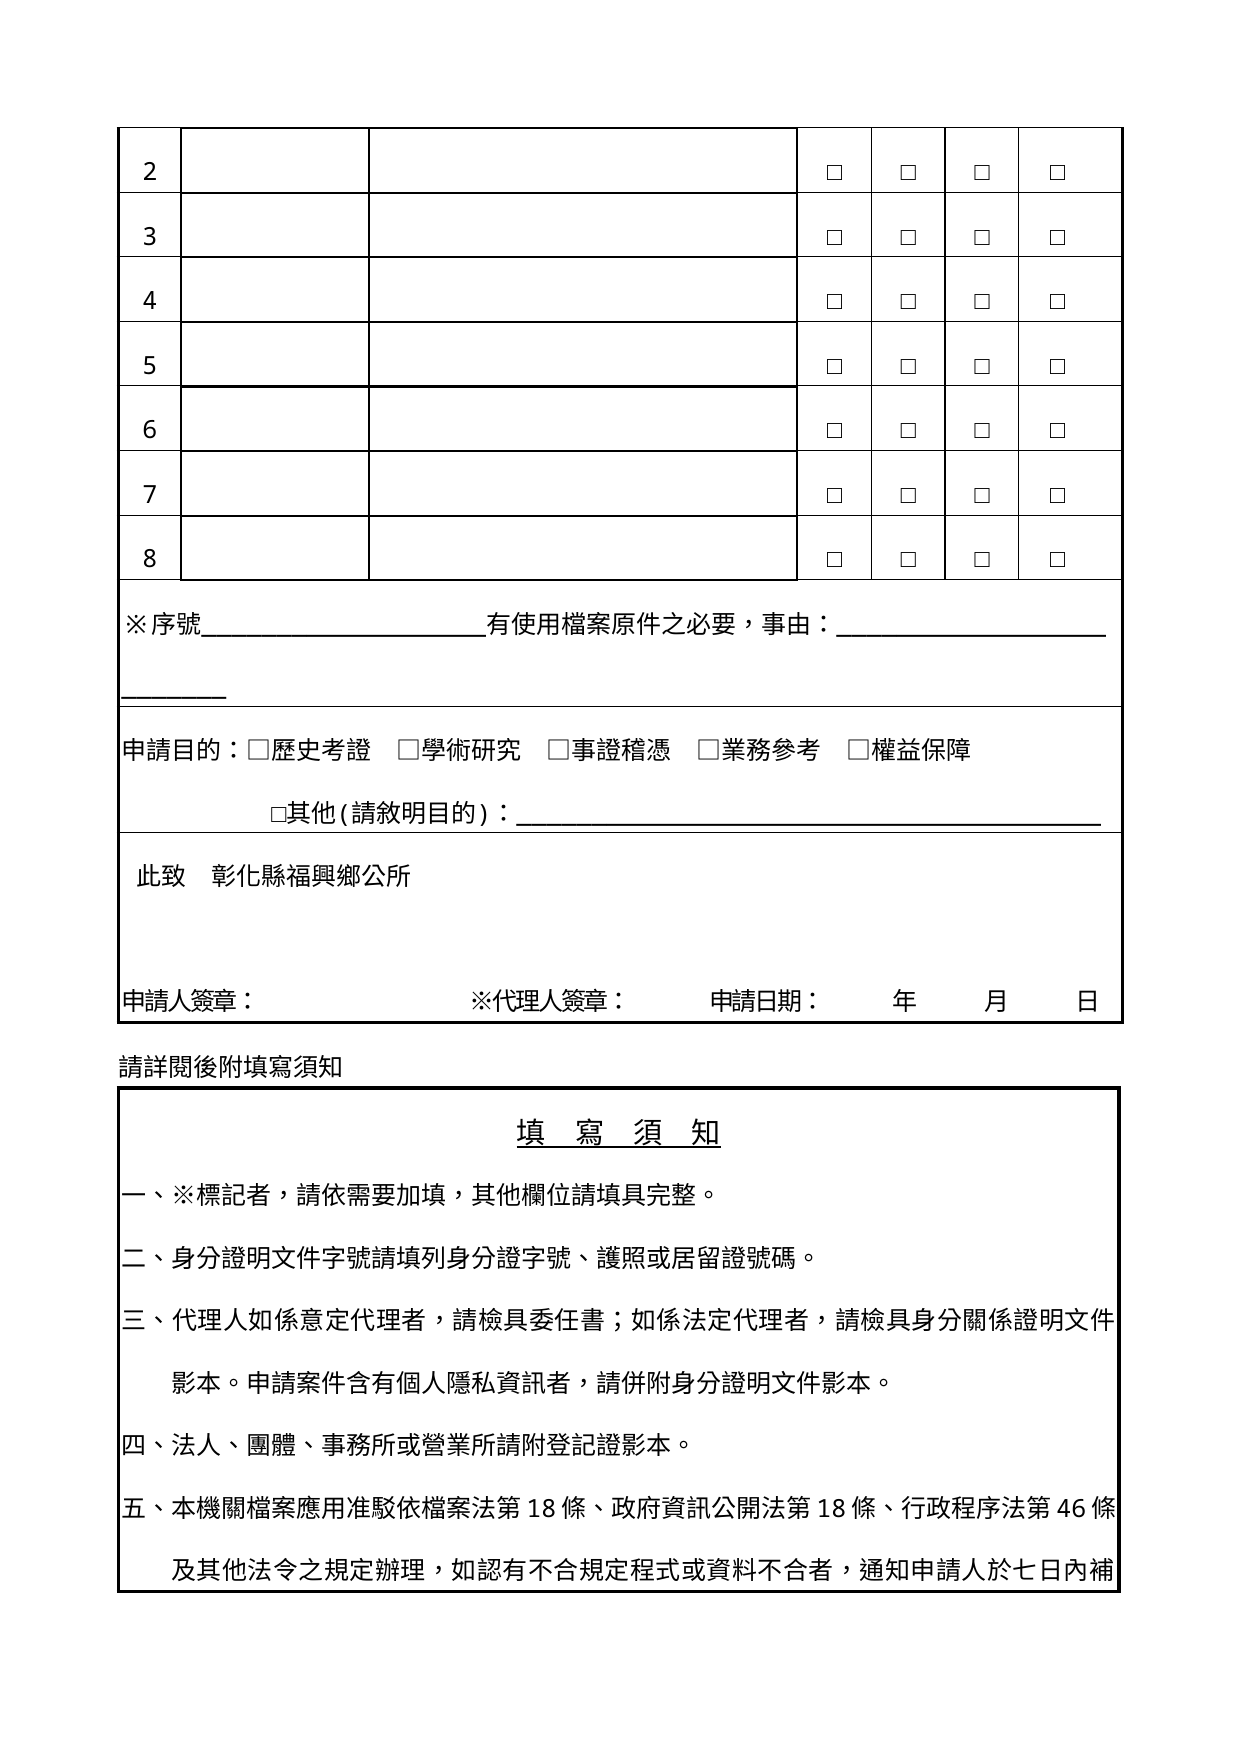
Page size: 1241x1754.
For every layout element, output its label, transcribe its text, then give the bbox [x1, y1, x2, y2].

table_cell □ [872, 257, 944, 321]
table_cell 3 [120, 193, 180, 256]
table_cell [182, 452, 368, 514]
table_cell □ [1019, 193, 1121, 256]
table_cell □ [1019, 386, 1121, 450]
table_cell □ [1019, 322, 1121, 385]
table_cell □ [872, 193, 944, 256]
table_cell [182, 323, 368, 385]
table_cell □ [872, 386, 944, 450]
table_cell □ [798, 516, 871, 579]
table_header 填 寫 須 知 一、※標記者，請依需要加填，其他欄位請填具完整。 二、身分證明文件字號請填列身分證字號、護照或居留證號碼。 三、代理人如係意定代理者，請檢具委任書；如係法定代理者，請檢具身分關係證明文件影本。申請案件含有個人隱私資訊者，請併附身分證明文件影本。 四、法人、團體、事務所或營業所請附登記證影本。 五、本機關檔案應用准駁依檔案法第18條、政府資訊公開法第18條、行政程序法第46條及其他法令之規定辦理，如認有不合規定程式或資料不合者，通知申請人於七日內補 [120, 1090, 1117, 1589]
table_cell [370, 129, 796, 192]
table_cell □ [872, 516, 944, 579]
table_cell 2 [120, 128, 180, 192]
table_cell [370, 323, 796, 385]
table_cell □ [872, 451, 944, 514]
table_cell 6 [120, 386, 180, 450]
text 請詳閱後附填寫須知 [118, 1024, 1122, 1086]
table_cell □ [946, 322, 1018, 385]
table_cell □ [798, 386, 871, 450]
table_cell □ [946, 516, 1018, 579]
table_cell [182, 388, 368, 450]
table_cell □ [872, 322, 944, 385]
table_cell □ [798, 128, 871, 192]
table_cell [182, 517, 368, 579]
table_cell 8 [120, 516, 180, 579]
table_cell 4 [120, 257, 180, 321]
table_cell □ [798, 451, 871, 514]
table_cell □ [1019, 257, 1121, 321]
table_cell □ [946, 128, 1018, 192]
table_cell [182, 194, 368, 256]
table_cell [370, 517, 796, 579]
table_cell □ [946, 451, 1018, 514]
table_cell 7 [120, 451, 180, 514]
table_cell [370, 194, 796, 256]
table_cell [370, 452, 796, 514]
table_cell □ [1019, 128, 1121, 192]
table_cell □ [1019, 516, 1121, 579]
table_cell 申請目的：□歷史考證 □學術研究 □事證稽憑 □業務參考 □權益保障 □其他(請敘明目的)：_______________________________________ [120, 707, 1121, 832]
table_cell [370, 388, 796, 450]
table_cell □ [946, 257, 1018, 321]
table_cell □ [872, 128, 944, 192]
table_cell 此致 彰化縣福興鄉公所 申請人簽章： ※代理人簽章： 申請日期： 年 月 日 [120, 833, 1121, 1021]
table_cell □ [798, 322, 871, 385]
table_cell [182, 258, 368, 321]
table_cell □ [798, 257, 871, 321]
table_cell ※序號___________________有使用檔案原件之必要，事由：_________________________ [120, 580, 1121, 706]
table_cell □ [946, 386, 1018, 450]
table_cell [370, 258, 796, 321]
table_cell 5 [120, 322, 180, 385]
table_cell □ [946, 193, 1018, 256]
table_cell [182, 129, 368, 192]
table_cell □ [1019, 451, 1121, 514]
table_cell □ [798, 193, 871, 256]
